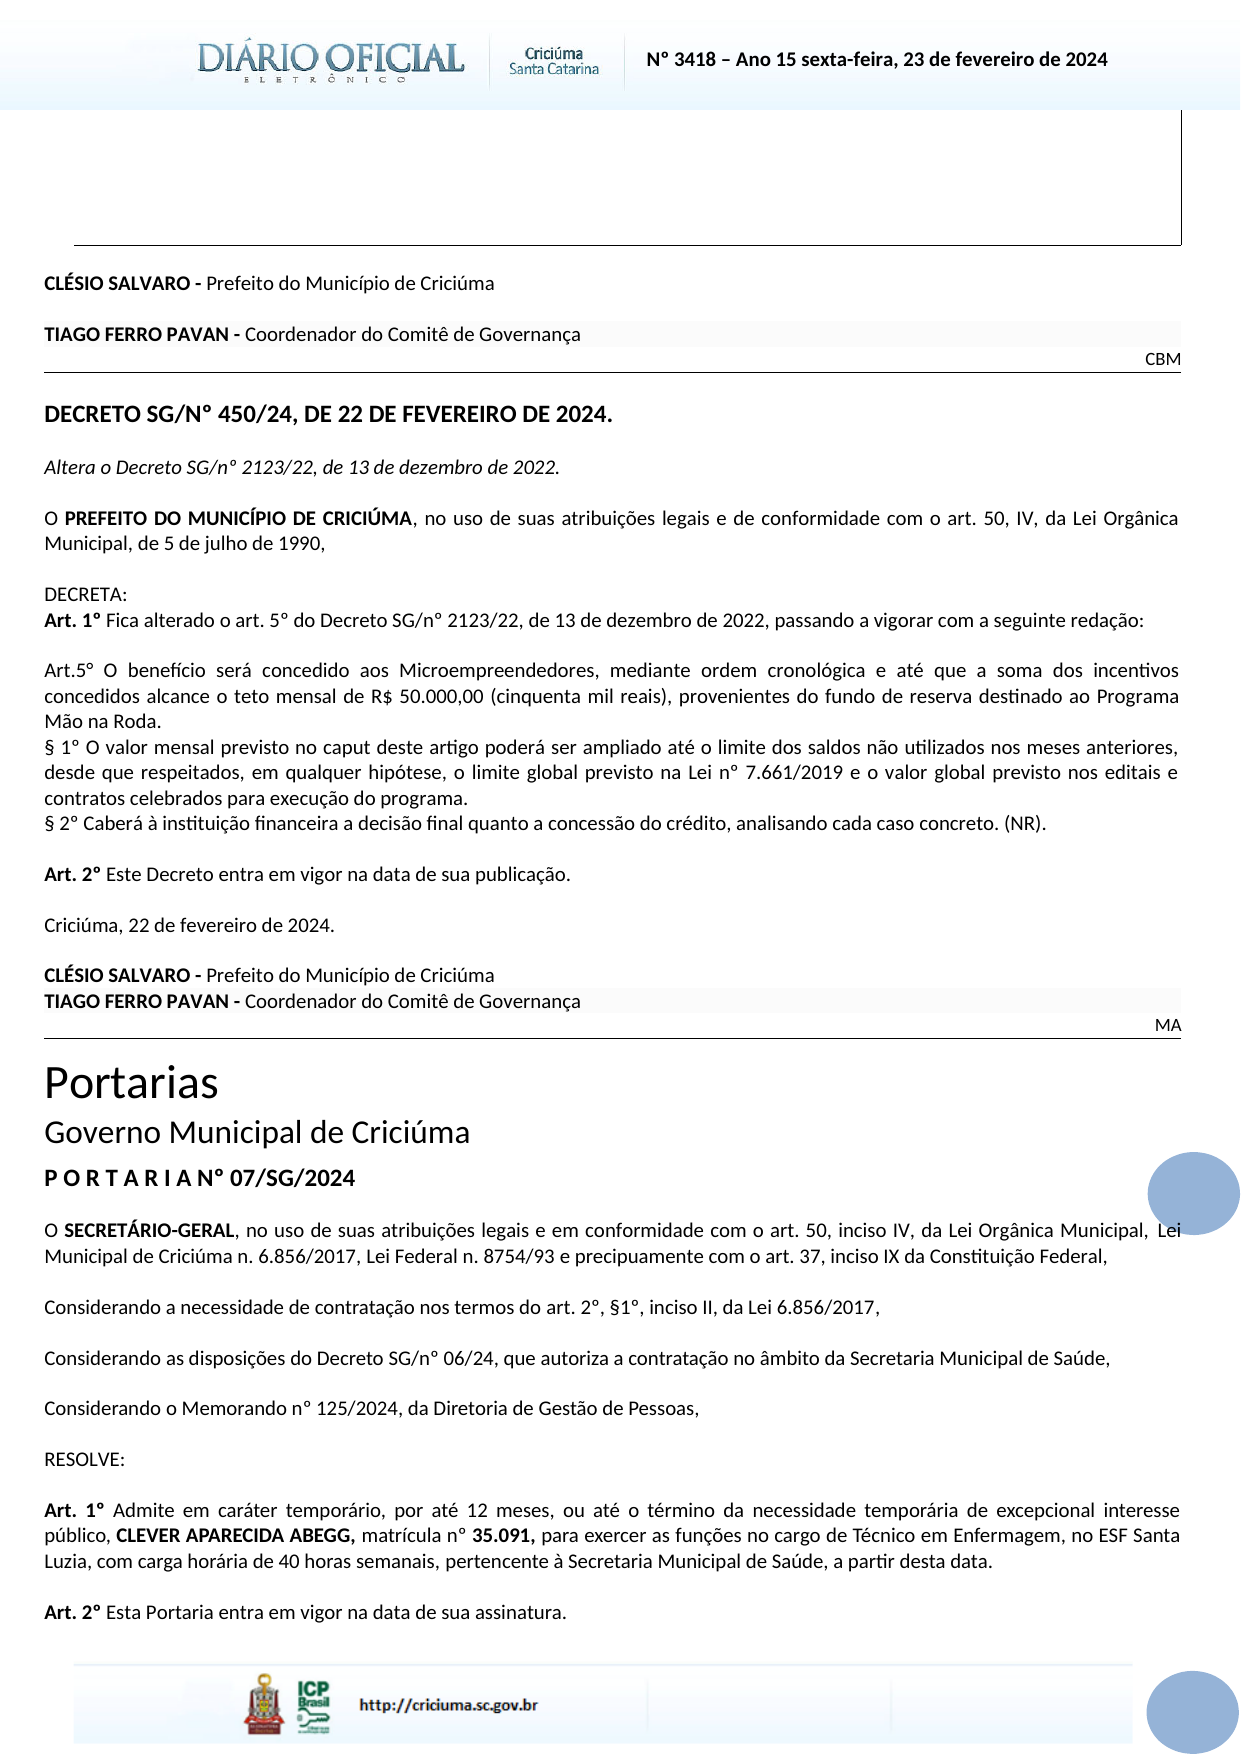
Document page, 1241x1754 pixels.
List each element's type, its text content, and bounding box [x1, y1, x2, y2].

text § 2º Caberá à instituição financeira a decisão final quanto a concessão do crédito, analisando cada caso concreto. (NR). [44, 810, 1181, 836]
text O SECRETÁRIO-GERAL, no uso de suas atribuições legais e em conformidade com o art. 50, inciso IV, da Lei Orgânica Municipal, Lei Municipal de Criciúma n. 6.856/2017, Lei Federal n. 8754/93 e precipuamente com o art. 37, inciso IX da Constituição Federal, [44, 1218, 1181, 1268]
text RESOLVE: [44, 1446, 1181, 1472]
text CLÉSIO SALVARO - Prefeito do Município de Criciúma [44, 271, 1181, 296]
text Art. 2º Esta Portaria entra em vigor na data de sua assinatura. [44, 1599, 1181, 1624]
text Art. 1º Admite em caráter temporário, por até 12 meses, ou até o término da necessidade temporária de excepcional interesse público, CLEVER APARECIDA ABEGG, matrícula nº 35.091, para exercer as funções no cargo de Técnico em Enfermagem, no ESF Santa Luzia, com carga horária de 40 horas semanais, pertencente à Secretaria Municipal de Saúde, a partir desta data. [44, 1497, 1181, 1573]
text DECRETA: [44, 581, 1181, 607]
text Art. 2º Este Decreto entra em vigor na data de sua publicação. [44, 861, 1181, 886]
text Altera o Decreto SG/nº 2123/22, de 13 de dezembro de 2022. [44, 454, 1181, 480]
text Considerando o Memorando nº 125/2024, da Diretoria de Gestão de Pessoas, [44, 1396, 1181, 1421]
text TIAGO FERRO PAVAN - Coordenador do Comitê de Governança [44, 988, 1181, 1013]
text TIAGO FERRO PAVAN - Coordenador do Comitê de Governança [44, 321, 1181, 347]
text Portarias [44, 1052, 1181, 1111]
text Considerando a necessidade de contratação nos termos do art. 2º, §1º, inciso II, da Lei 6.856/2017, [44, 1294, 1181, 1319]
text DECRETO SG/Nº 450/24, DE 22 DE FEVEREIRO DE 2024. [44, 398, 1181, 429]
text O PREFEITO DO MUNICÍPIO DE CRICIÚMA, no uso de suas atribuições legais e de conformidade com o art. 50, IV, da Lei Orgânica Municipal, de 5 de julho de 1990, [44, 505, 1181, 556]
text Art. 1º Fica alterado o art. 5º do Decreto SG/nº 2123/22, de 13 de dezembro de 2022, passando a vigorar com a seguinte redação: [44, 607, 1181, 632]
text § 1º O valor mensal previsto no caput deste artigo poderá ser ampliado até o limite dos saldos não utilizados nos meses anteriores, desde que respeitados, em qualquer hipótese, o limite global previsto na Lei nº 7.661/2019 e o valor global previsto nos editais e contratos celebrados para execução do programa. [44, 734, 1181, 810]
text Criciúma, 22 de fevereiro de 2024. [44, 912, 1181, 937]
text CLÉSIO SALVARO - Prefeito do Município de Criciúma [44, 963, 1181, 988]
text CBM [44, 347, 1181, 372]
text P O R T A R I A Nº 07/SG/2024 [44, 1162, 1162, 1192]
text Considerando as disposições do Decreto SG/nº 06/24, que autoriza a contratação no âmbito da Secretaria Municipal de Saúde, [44, 1345, 1181, 1370]
text Art.5° O benefício será concedido aos Microempreendedores, mediante ordem cronológica e até que a soma dos incentivos concedidos alcance o teto mensal de R$ 50.000,00 (cinquenta mil reais), provenientes do fundo de reserva destinado ao Programa Mão na Roda. [44, 658, 1181, 734]
text MA [44, 1013, 1181, 1038]
text Governo Municipal de Criciúma [44, 1111, 1181, 1151]
